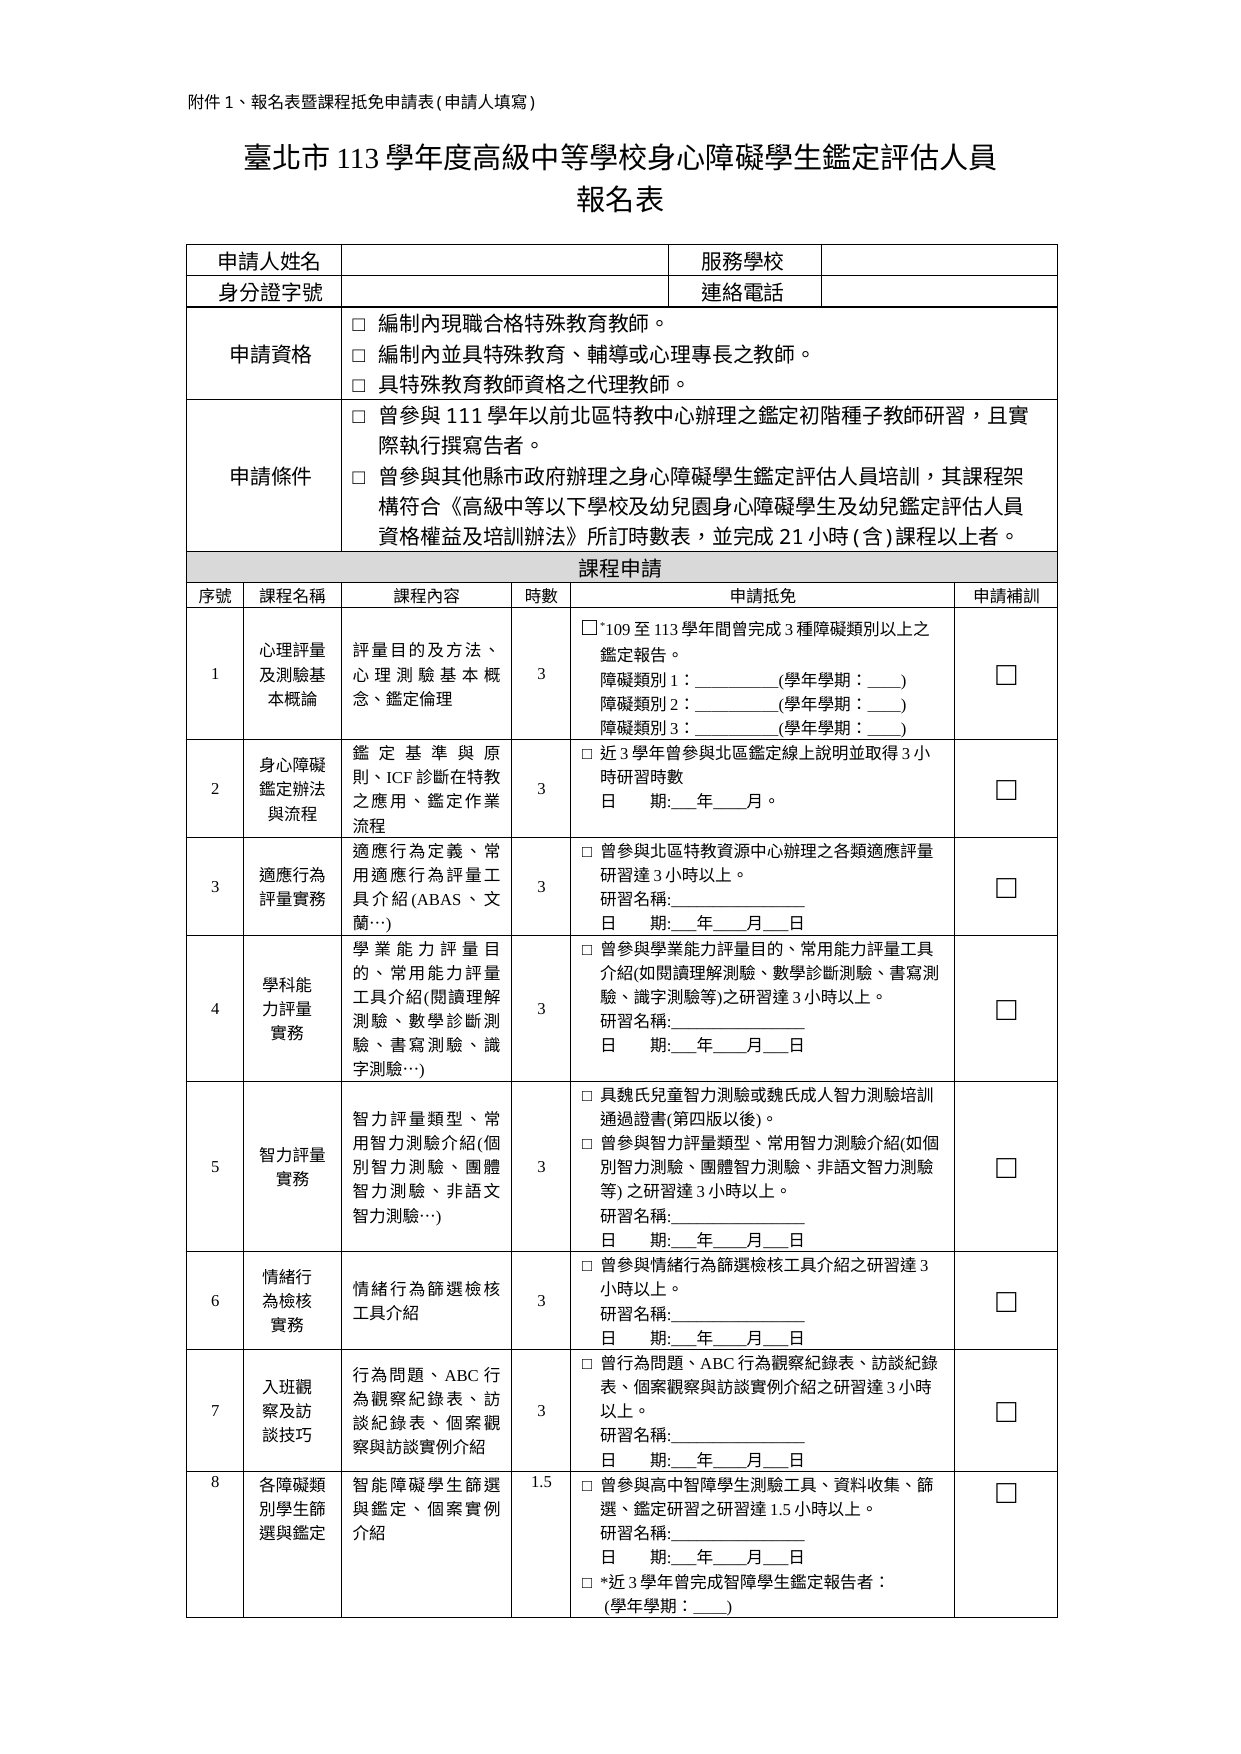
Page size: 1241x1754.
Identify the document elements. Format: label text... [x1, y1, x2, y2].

table_cell 學業能力評量目的、常用能力評量工具介紹(閱讀理解測驗、數學診斷測驗、書寫測驗、識字測驗…) [342, 936, 511, 1081]
table_cell 情緒行為篩選檢核工具介紹 [342, 1252, 511, 1349]
table_cell [822, 276, 1057, 306]
table_cell 智能障礙學生篩選與鑑定、個案實例介紹 [342, 1472, 511, 1617]
table_cell 具魏氏兒童智力測驗或魏氏成人智力測驗培訓通過證書(第四版以後)。 曾參與智力評量類型、常用智力測驗介紹(如個別智力測驗、團體智力測驗、非語文智力測驗等) 之研習達3小時以上。 研習名稱:________________ 日 期:___年____月___日 [571, 1082, 954, 1251]
table_cell 智力評量實務 [244, 1082, 341, 1251]
table_cell 適應行為評量實務 [244, 838, 341, 934]
table_cell 時數 [512, 583, 570, 607]
table_cell 連絡電話 [669, 276, 821, 306]
table_cell 智力評量類型、常用智力測驗介紹(個別智力測驗、團體智力測驗、非語文智力測驗…) [342, 1082, 511, 1251]
table_cell 3 [512, 936, 570, 1081]
table_cell 1 [187, 608, 243, 739]
table_cell 課程名稱 [244, 583, 341, 607]
table_cell 7 [187, 1350, 243, 1471]
table_cell 5 [187, 1082, 243, 1251]
table_cell 行為問題、ABC行為觀察紀錄表、訪談紀錄表、個案觀察與訪談實例介紹 [342, 1350, 511, 1471]
table_cell 8 [187, 1472, 243, 1617]
table_cell 曾行為問題、ABC行為觀察紀錄表、訪談紀錄表、個案觀察與訪談實例介紹之研習達3小時以上。 研習名稱:________________ 日 期:___年____月___日 [571, 1350, 954, 1471]
table_cell 曾參與學業能力評量目的、常用能力評量工具介紹(如閱讀理解測驗、數學診斷測驗、書寫測驗、識字測驗等)之研習達3小時以上。 研習名稱:________________ 日 期:___年____月___日 [571, 936, 954, 1081]
table_cell 鑑定基準與原則、ICF診斷在特教之應用、鑑定作業流程 [342, 740, 511, 837]
table_cell 1.5 [512, 1472, 570, 1617]
table_cell □ [955, 740, 1057, 837]
table_cell 課程申請 [187, 552, 1057, 582]
table_cell 3 [512, 608, 570, 739]
table_cell 4 [187, 936, 243, 1081]
table_cell 3 [512, 838, 570, 934]
table_cell 申請條件 [187, 400, 341, 551]
text 報名表 [187, 177, 1053, 219]
table_cell 序號 [187, 583, 243, 607]
table_cell 學科能力評量實務 [244, 936, 341, 1081]
table_cell *109至113學年間曾完成3種障礙類別以上之鑑定報告。 障礙類別1：＿＿＿＿＿(學年學期：＿＿) 障礙類別2：＿＿＿＿＿(學年學期：＿＿) 障礙類別3：＿＿＿＿＿(學年學期：＿＿) [571, 608, 954, 739]
table_cell □ [955, 936, 1057, 1081]
table_cell 6 [187, 1252, 243, 1349]
table_cell 身分證字號 [187, 276, 341, 306]
table_cell 編制內現職合格特殊教育教師。 編制內並具特殊教育、輔導或心理專長之教師。 具特殊教育教師資格之代理教師。 [342, 308, 1057, 398]
table_cell 近3學年曾參與北區鑑定線上說明並取得3小時研習時數 日 期:___年____月。 [571, 740, 954, 837]
table_cell □ [955, 838, 1057, 934]
table_cell 曾參與北區特教資源中心辦理之各類適應評量研習達3小時以上。 研習名稱:________________ 日 期:___年____月___日 [571, 838, 954, 934]
table_cell [342, 276, 668, 306]
table_header 服務學校 [669, 245, 821, 275]
text 臺北市113學年度高級中等學校身心障礙學生鑑定評估人員 [187, 134, 1053, 177]
table_cell 申請抵免 [571, 583, 954, 607]
table_cell 身心障礙鑑定辦法與流程 [244, 740, 341, 837]
table_cell 申請資格 [187, 308, 341, 398]
table_cell 曾參與高中智障學生測驗工具、資料收集、篩選、鑑定研習之研習達1.5小時以上。 研習名稱:________________ 日 期:___年____月___日 *近3學年曾完成智障學生鑑定報告者： (學年學期：＿＿) [571, 1472, 954, 1617]
table_cell 心理評量及測驗基本概論 [244, 608, 341, 739]
table_cell 情緒行為檢核實務 [244, 1252, 341, 1349]
table_cell □ [955, 1350, 1057, 1471]
table_cell 曾參與111學年以前北區特教中心辦理之鑑定初階種子教師研習，且實際執行撰寫告者。 曾參與其他縣市政府辦理之身心障礙學生鑑定評估人員培訓，其課程架構符合《高級中等以下學校及幼兒園身心障礙學生及幼兒鑑定評估人員資格權益及培訓辦法》所訂時數表，並完成21小時(含)課程以上者。 [342, 400, 1057, 551]
table_header 申請人姓名 [187, 245, 341, 275]
table_cell 3 [512, 1350, 570, 1471]
table_cell 課程內容 [342, 583, 511, 607]
table_header [342, 245, 668, 275]
table_cell □ [955, 1252, 1057, 1349]
table_cell 曾參與情緒行為篩選檢核工具介紹之研習達3小時以上。 研習名稱:________________ 日 期:___年____月___日 [571, 1252, 954, 1349]
table_cell 3 [187, 838, 243, 934]
table_cell □ [955, 1472, 1057, 1617]
table_cell 2 [187, 740, 243, 837]
table_cell 評量目的及方法、心理測驗基本概念、鑑定倫理 [342, 608, 511, 739]
table_cell 入班觀察及訪 談技巧 [244, 1350, 341, 1471]
table_cell 各障礙類別學生篩選與鑑定 [244, 1472, 341, 1617]
table_cell 適應行為定義、常用適應行為評量工具介紹(ABAS、文蘭…) [342, 838, 511, 934]
table_cell 3 [512, 740, 570, 837]
table_cell 3 [512, 1252, 570, 1349]
table_cell 3 [512, 1082, 570, 1251]
table_header [822, 245, 1057, 275]
table_cell □ [955, 608, 1057, 739]
table_cell □ [955, 1082, 1057, 1251]
table_cell 申請補訓 [955, 583, 1057, 607]
